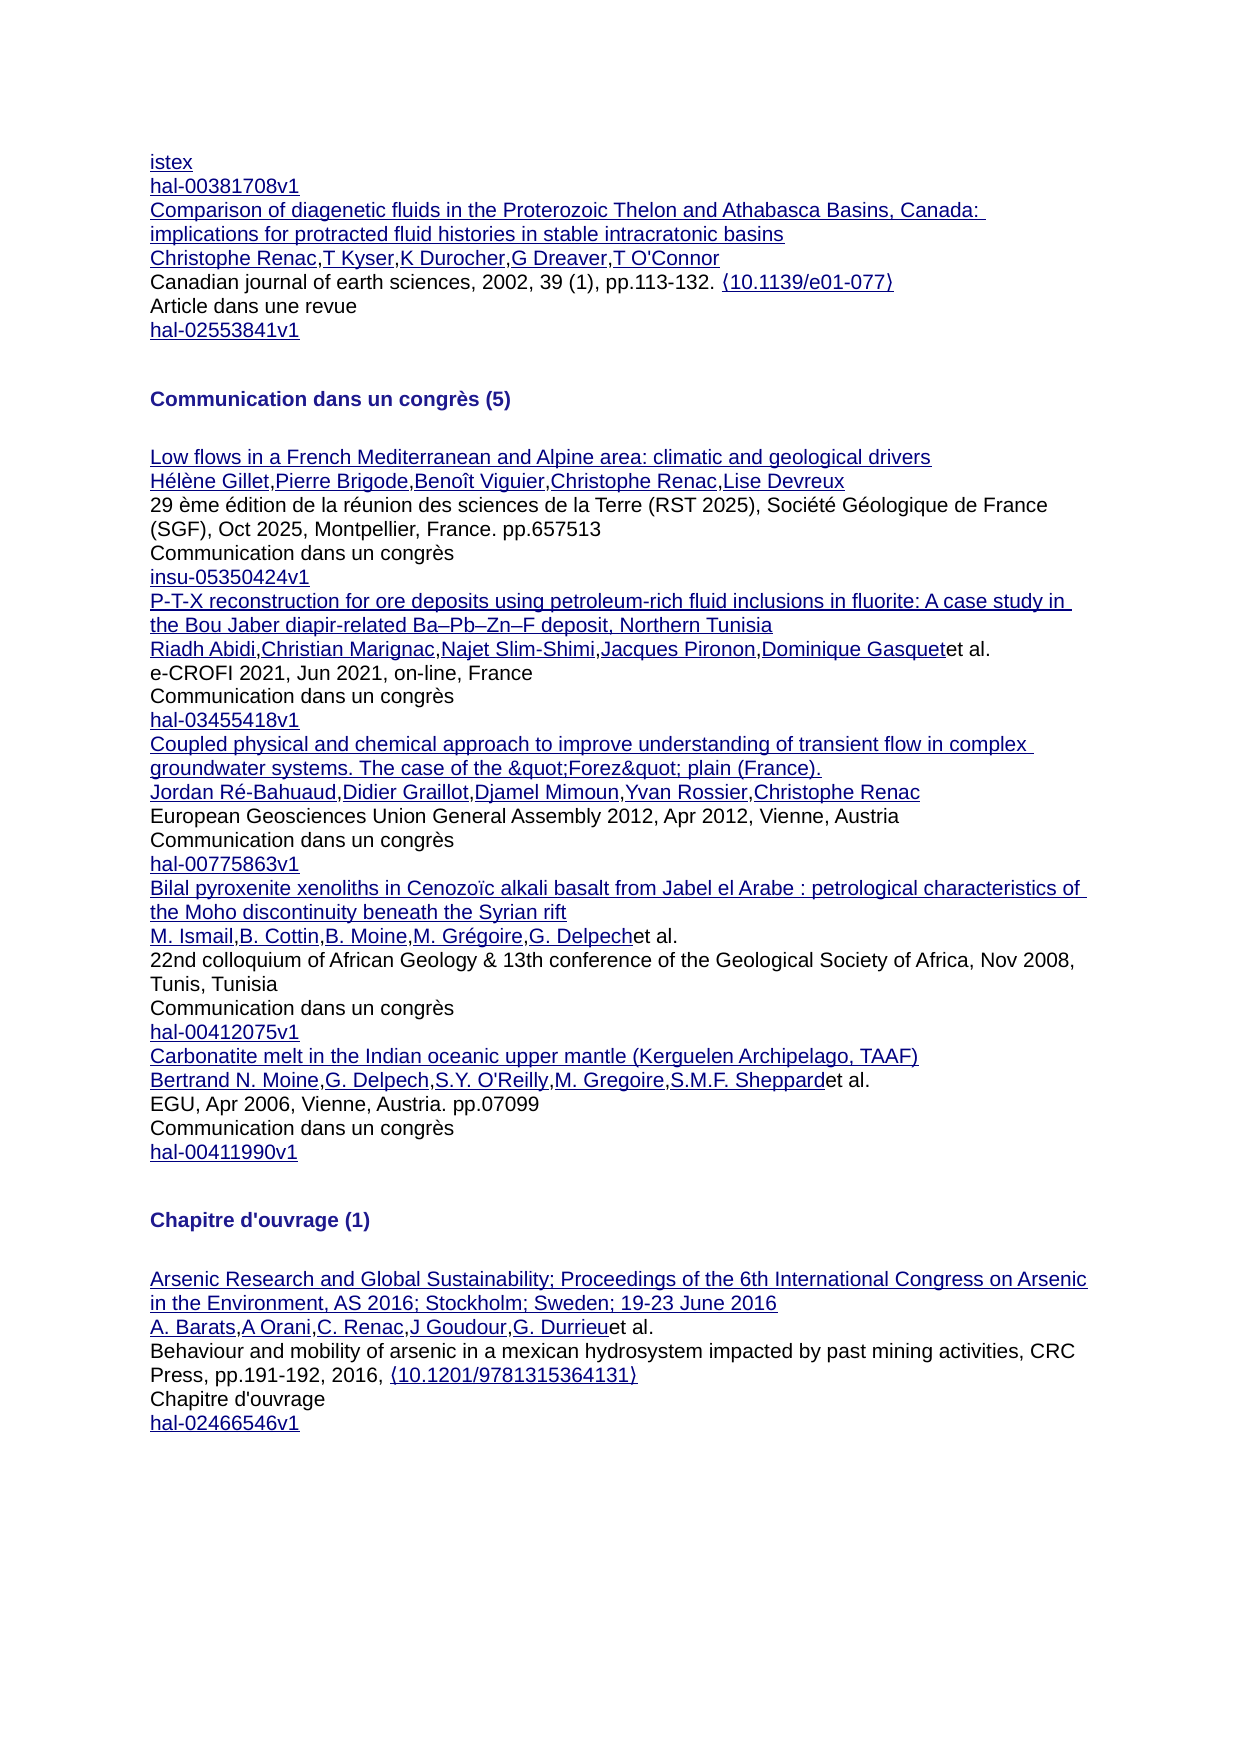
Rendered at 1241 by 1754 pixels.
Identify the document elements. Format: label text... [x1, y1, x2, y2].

table_cell Carbonatite melt in the Indian oceanic upper mantle (Kerguelen Archipelago, TAAF) Bertrand N. Moine,G. Delpech,S.Y. O'Reilly,M. Gregoire,S.M.F. Sheppardet al. EGU, Apr 2006, Vienne, Austria. pp.07099 Communication dans un congrès hal-00411990v1 [150, 1044, 1090, 1163]
table_cell Bilal pyroxenite xenoliths in Cenozoïc alkali basalt from Jabel el Arabe : petrological characteristics of the Moho discontinuity beneath the Syrian rift M. Ismail,B. Cottin,B. Moine,M. Grégoire,G. Delpechet al. 22nd colloquium of African Geology & 13th conference of the Geological Society of Africa, Nov 2008, Tunis, Tunisia Communication dans un congrès hal-00412075v1 [150, 876, 1090, 1044]
table_cell P-T-X reconstruction for ore deposits using petroleum-rich fluid inclusions in fluorite: A case study in the Bou Jaber diapir-related Ba–Pb–Zn–F deposit, Northern Tunisia Riadh Abidi,Christian Marignac,Najet Slim-Shimi,Jacques Pironon,Dominique Gasquetet al. e-CROFI 2021, Jun 2021, on-line, France Communication dans un congrès hal-03455418v1 [150, 589, 1090, 732]
table_cell istex hal-00381708v1 [150, 150, 1090, 198]
table_cell Coupled physical and chemical approach to improve understanding of transient flow in complex groundwater systems. The case of the &quot;Forez&quot; plain (France). Jordan Ré-Bahuaud,Didier Graillot,Djamel Mimoun,Yvan Rossier,Christophe Renac European Geosciences Union General Assembly 2012, Apr 2012, Vienne, Austria Communication dans un congrès hal-00775863v1 [150, 732, 1090, 876]
table_cell Comparison of diagenetic fluids in the Proterozoic Thelon and Athabasca Basins, Canada: implications for protracted fluid histories in stable intracratonic basins Christophe Renac,T Kyser,K Durocher,G Dreaver,T O'Connor Canadian journal of earth sciences, 2002, 39 (1), pp.113-132. ⟨10.1139/e01-077⟩ Article dans une revue hal-02553841v1 [150, 198, 1090, 342]
subtitle Chapitre d'ouvrage (1) [150, 1208, 1090, 1232]
table_header Arsenic Research and Global Sustainability; Proceedings of the 6th International Congress on Arsenic in the Environment, AS 2016; Stockholm; Sweden; 19-23 June 2016 A. Barats,A Orani,C. Renac,J Goudour,G. Durrieuet al. Behaviour and mobility of arsenic in a mexican hydrosystem impacted by past mining activities, CRC Press, pp.191-192, 2016, ⟨10.1201/9781315364131⟩ Chapitre d'ouvrage hal-02466546v1 [150, 1267, 1090, 1434]
table_header Low flows in a French Mediterranean and Alpine area: climatic and geological drivers Hélène Gillet,Pierre Brigode,Benoît Viguier,Christophe Renac,Lise Devreux 29 ème édition de la réunion des sciences de la Terre (RST 2025), Société Géologique de France (SGF), Oct 2025, Montpellier, France. pp.657513 Communication dans un congrès insu-05350424v1 [150, 445, 1090, 588]
subtitle Communication dans un congrès (5) [150, 386, 1090, 410]
